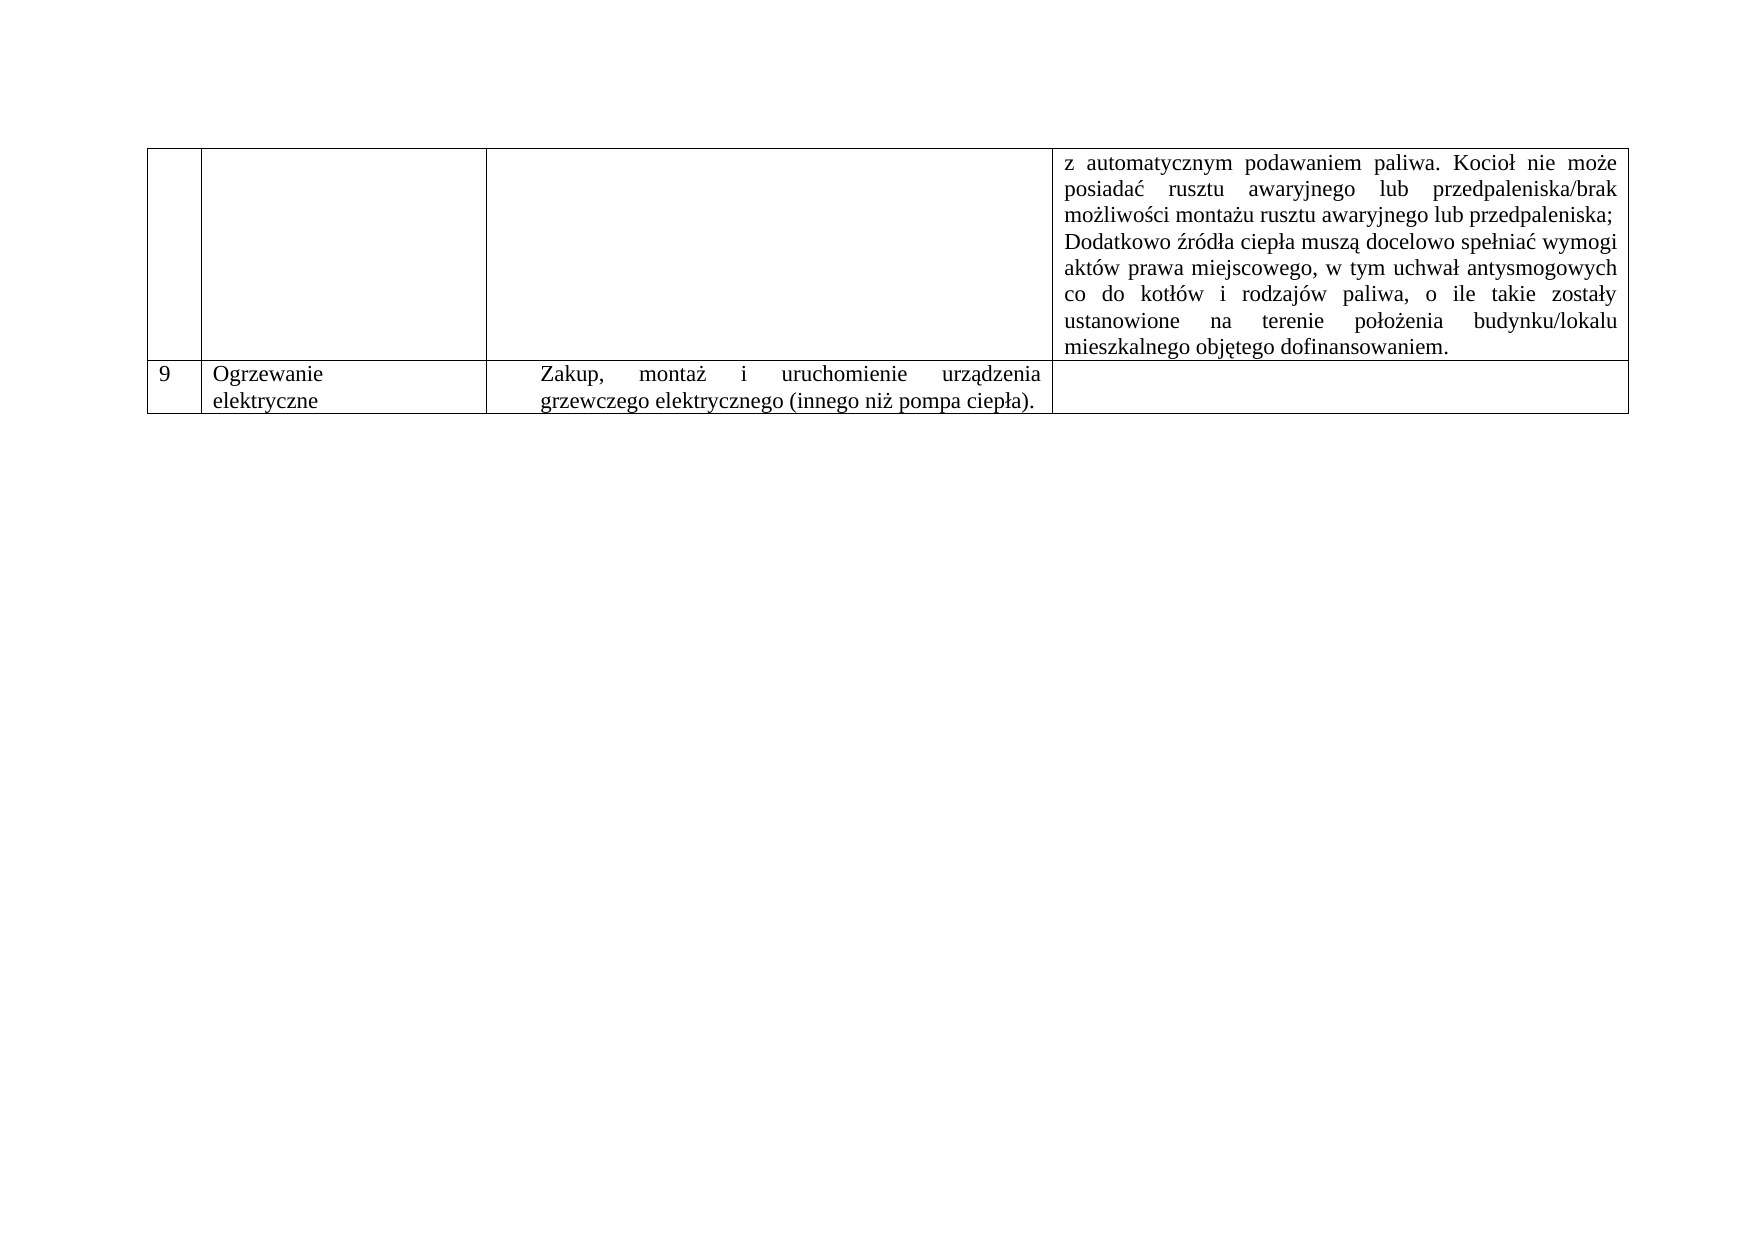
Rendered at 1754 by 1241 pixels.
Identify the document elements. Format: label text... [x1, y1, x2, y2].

table_cell Ogrzewanie elektryczne [202, 361, 486, 413]
table_cell Zakup, montaż i uruchomienie urządzenia grzewczego elektrycznego (innego niż pompa ciepła). [487, 361, 1052, 413]
table_cell [1053, 361, 1628, 413]
table_cell [148, 149, 201, 359]
table_cell 9 [148, 361, 201, 413]
table_cell [487, 149, 1052, 359]
table_cell [202, 149, 486, 359]
table_cell z automatycznym podawaniem paliwa. Kocioł nie może posiadać rusztu awaryjnego lub przedpaleniska/brak możliwości montażu rusztu awaryjnego lub przedpaleniska; Dodatkowo źródła ciepła muszą docelowo spełniać wymogi aktów prawa miejscowego, w tym uchwał antysmogowych co do kotłów i rodzajów paliwa, o ile takie zostały ustanowione na terenie położenia budynku/lokalu mieszkalnego objętego dofinansowaniem. [1053, 149, 1628, 359]
